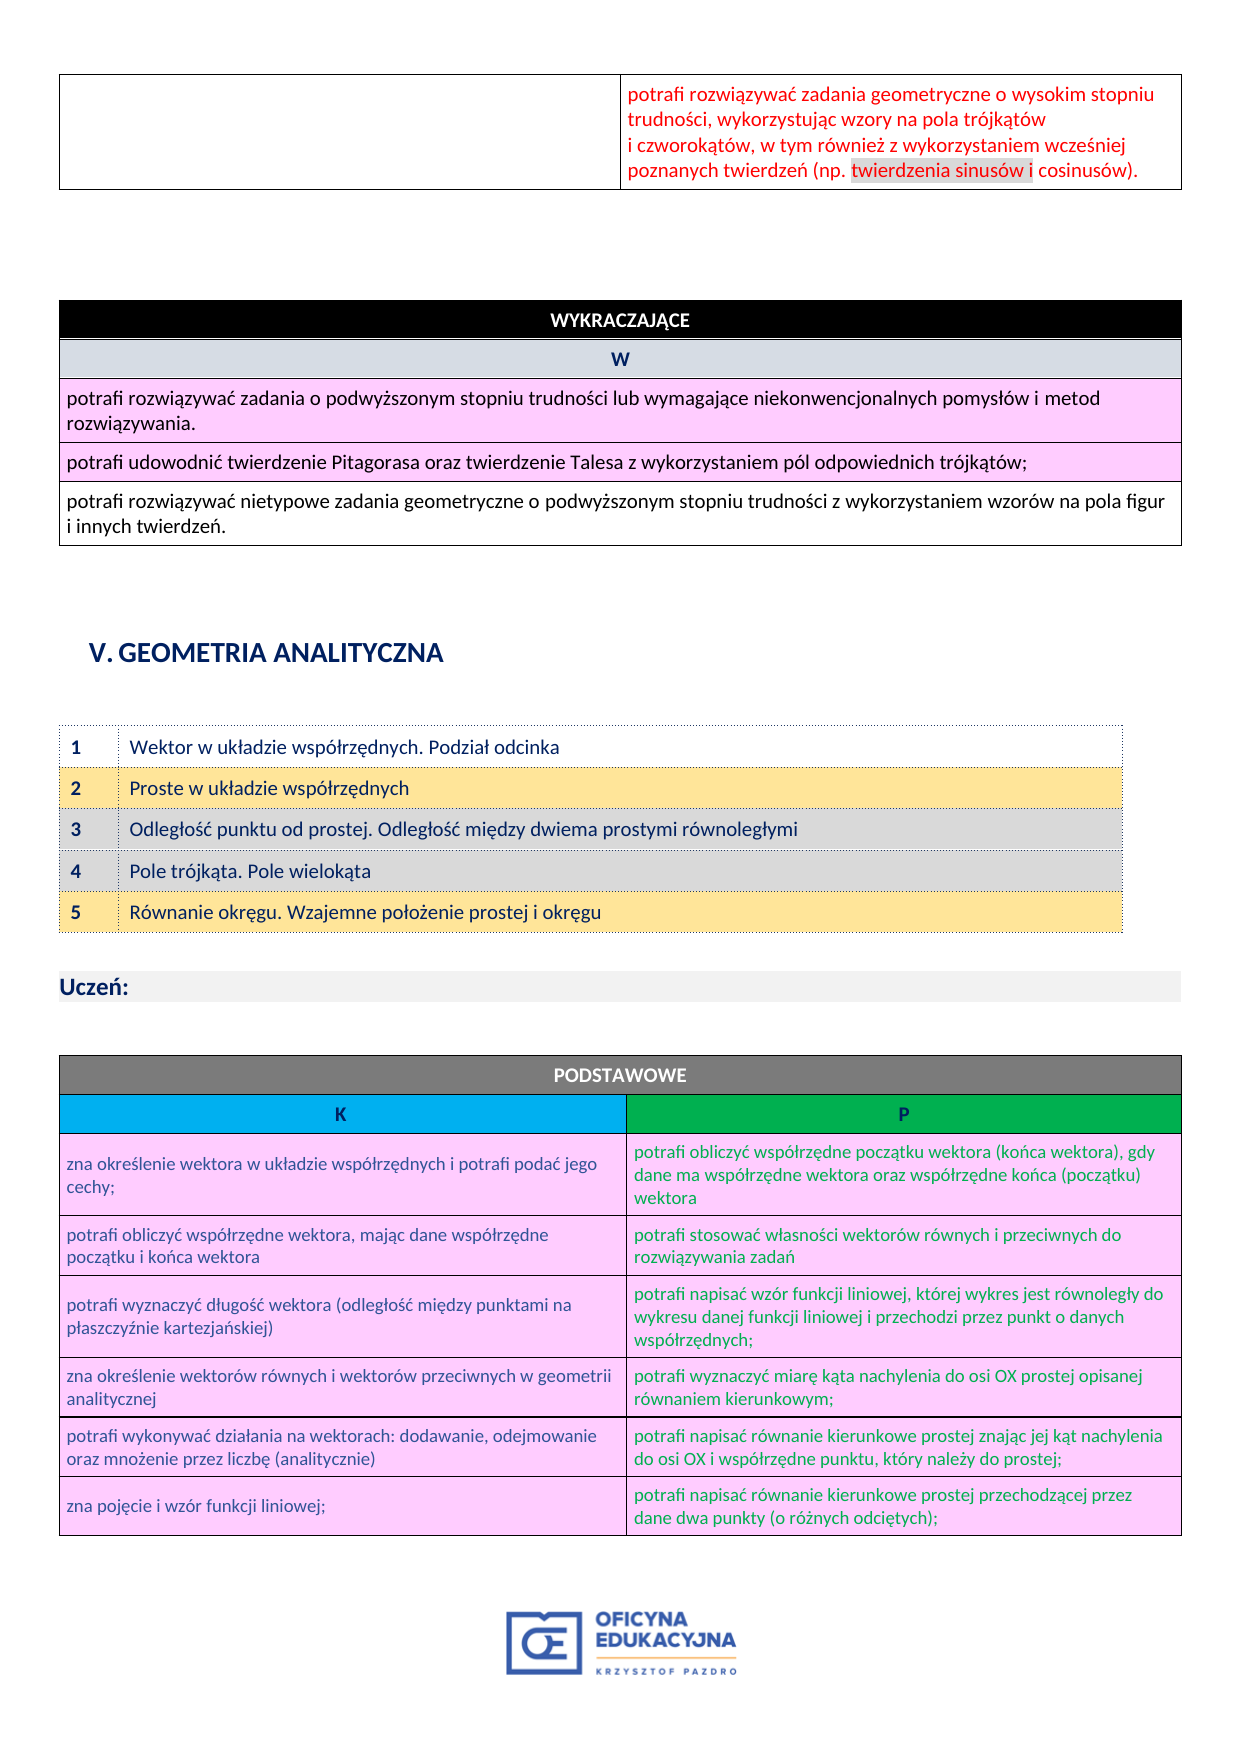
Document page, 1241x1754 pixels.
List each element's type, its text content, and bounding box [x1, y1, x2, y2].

table_cell [60, 75, 620, 189]
table_cell potrafi wyznaczyć długość wektora (odległość między punktami na płaszczyźnie kartezjańskiej) [60, 1276, 626, 1357]
table_cell zna określenie wektora w układzie współrzędnych i potrafi podać jego cechy; [60, 1134, 626, 1215]
table_cell potrafi napisać równanie kierunkowe prostej znając jej kąt nachylenia do osi OX i współrzędne punktu, który należy do prostej; [627, 1418, 1181, 1476]
table_cell potrafi wyznaczyć miarę kąta nachylenia do osi OX prostej opisanej równaniem kierunkowym; [627, 1358, 1181, 1416]
table_header PODSTAWOWE [60, 1056, 1181, 1094]
table_header 1 [59, 725, 118, 767]
table_cell Pole trójkąta. Pole wielokąta [118, 850, 1122, 891]
table_cell K [60, 1095, 626, 1133]
table_cell potrafi obliczyć współrzędne początku wektora (końca wektora), gdy dane ma współrzędne wektora oraz współrzędne końca (początku) wektora [627, 1134, 1181, 1215]
picture [500, 1606, 740, 1681]
table_cell 2 [59, 767, 118, 808]
table_cell zna określenie wektorów równych i wektorów przeciwnych w geometrii analitycznej [60, 1358, 626, 1416]
table_cell potrafi rozwiązywać nietypowe zadania geometryczne o podwyższonym stopniu trudności z wykorzystaniem wzorów na pola figur i innych twierdzeń. [60, 482, 1181, 545]
table_cell Odległość punktu od prostej. Odległość między dwiema prostymi równoległymi [118, 808, 1122, 849]
table_cell Równanie okręgu. Wzajemne położenie prostej i okręgu [118, 891, 1122, 932]
table_cell potrafi stosować własności wektorów równych i przeciwnych do rozwiązywania zadań [627, 1216, 1181, 1275]
table_cell potrafi rozwiązywać zadania geometryczne o wysokim stopniu trudności, wykorzystując wzory na pola trójkątów i czworokątów, w tym również z wykorzystaniem wcześniej poznanych twierdzeń (np. twierdzenia sinusów i cosinusów). [621, 75, 1181, 189]
table_cell P [627, 1095, 1181, 1133]
table_cell Proste w układzie współrzędnych [118, 767, 1122, 808]
table_cell potrafi obliczyć współrzędne wektora, mając dane współrzędne początku i końca wektora [60, 1216, 626, 1275]
table_cell 5 [59, 891, 118, 932]
table_cell potrafi rozwiązywać zadania o podwyższonym stopniu trudności lub wymagające niekonwencjonalnych pomysłów i metod rozwiązywania. [60, 379, 1181, 442]
table_cell potrafi wykonywać działania na wektorach: dodawanie, odejmowanie oraz mnożenie przez liczbę (analitycznie) [60, 1418, 626, 1476]
list GEOMETRIA ANALITYCZNA [88, 634, 1181, 669]
table_cell potrafi napisać równanie kierunkowe prostej przechodzącej przez dane dwa punkty (o różnych odciętych); [627, 1477, 1181, 1535]
table_cell potrafi napisać wzór funkcji liniowej, której wykres jest równoległy do wykresu danej funkcji liniowej i przechodzi przez punkt o danych współrzędnych; [627, 1276, 1181, 1357]
table_cell 4 [59, 850, 118, 891]
text Uczeń: [59, 971, 1181, 1002]
table_header WYKRACZAJĄCE [60, 301, 1181, 338]
table_cell 3 [59, 808, 118, 849]
table_header Wektor w układzie współrzędnych. Podział odcinka [118, 725, 1122, 767]
table_cell W [60, 340, 1181, 377]
table_cell potrafi udowodnić twierdzenie Pitagorasa oraz twierdzenie Talesa z wykorzystaniem pól odpowiednich trójkątów; [60, 443, 1181, 481]
table_cell zna pojęcie i wzór funkcji liniowej; [60, 1477, 626, 1535]
